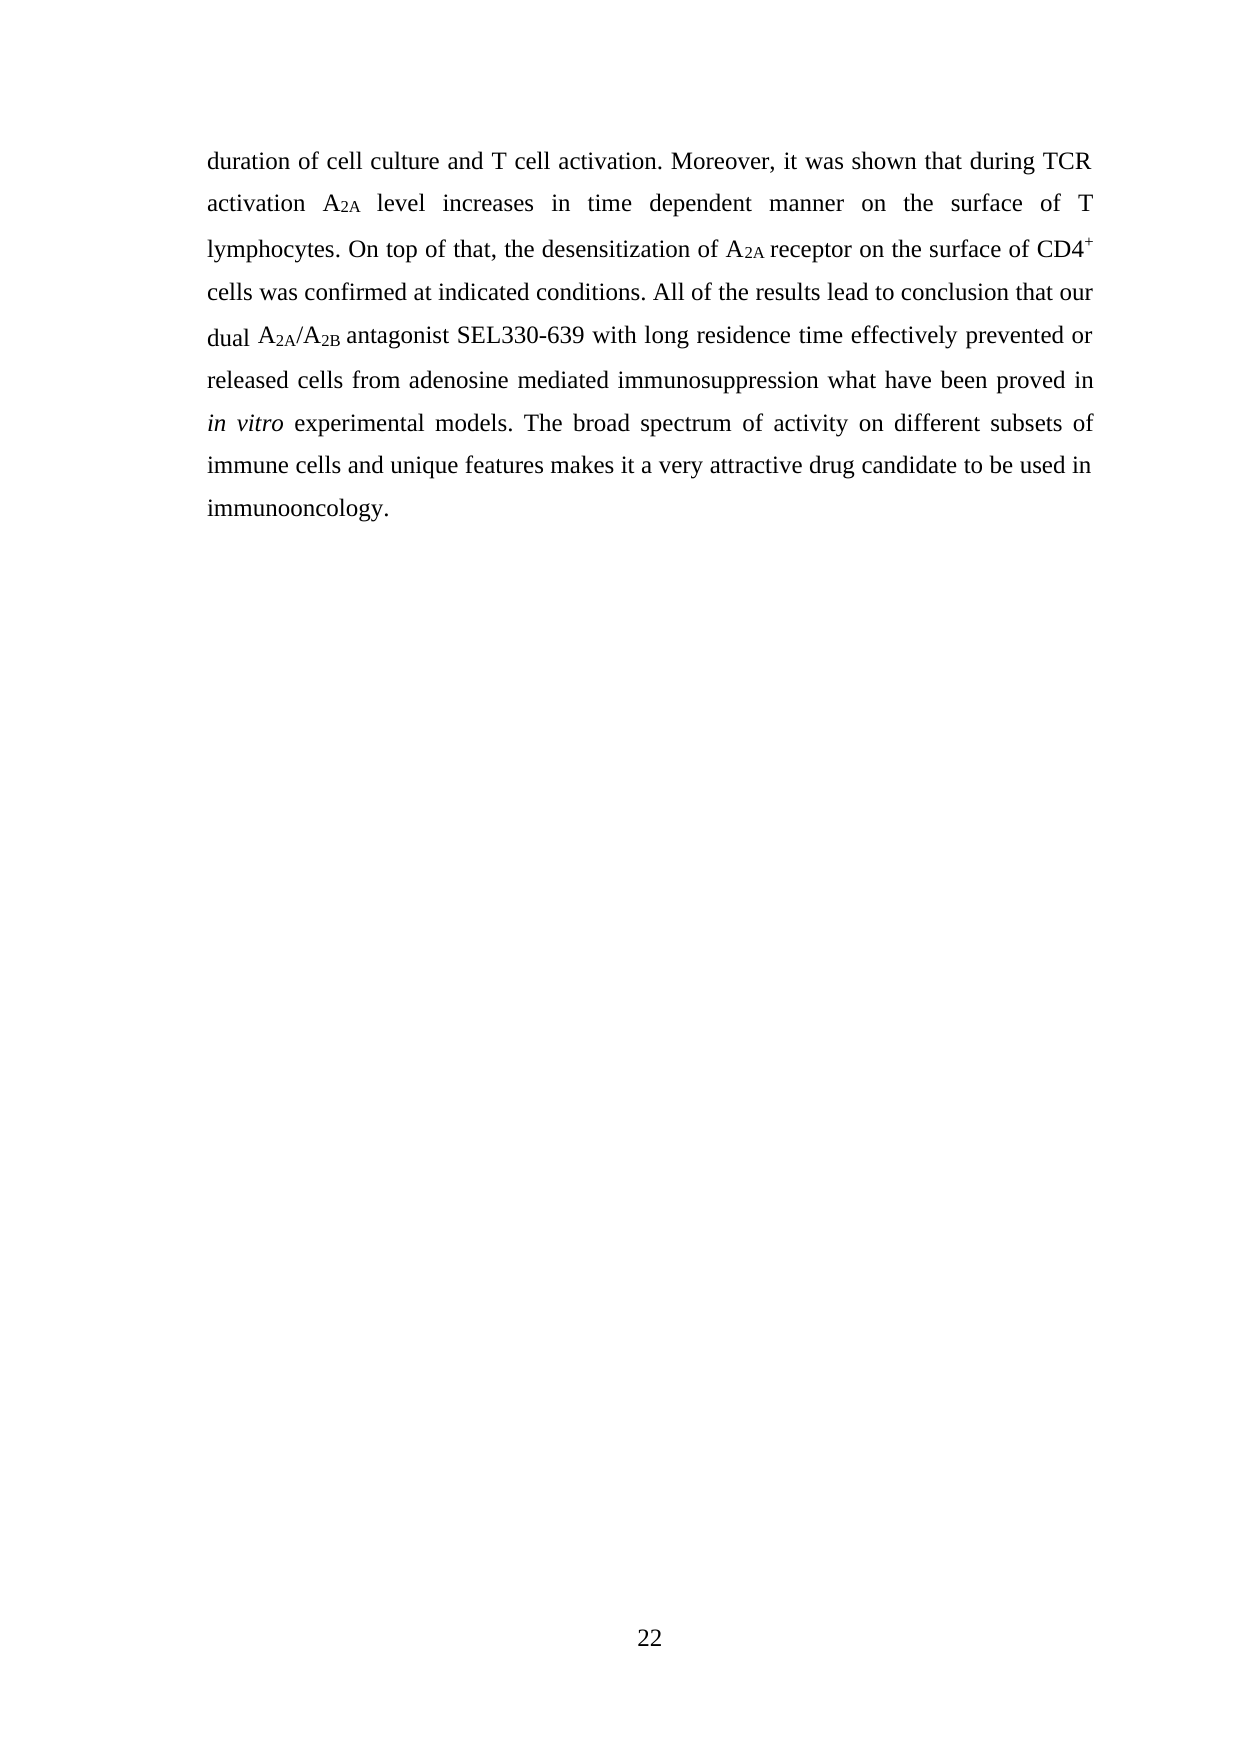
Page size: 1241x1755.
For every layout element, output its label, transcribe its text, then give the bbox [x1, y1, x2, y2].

text duration of cell culture and T cell activation. Moreover, it was shown that during TCR activation A2A level increases in time dependent manner on the surface of T lymphocytes. On top of that, the desensitization of A2A receptor on the surface of CD4+ cells was confirmed at indicated conditions. All of the results lead to conclusion that our dual A2A/A2B antagonist SEL330-639 with long residence time effectively prevented or released cells from adenosine mediated immunosuppression what have been proved in in vitro experimental models. The broad spectrum of activity on different subsets of immune cells and unique features makes it a very attractive drug candidate to be used in immunooncology. [207, 146, 1093, 521]
